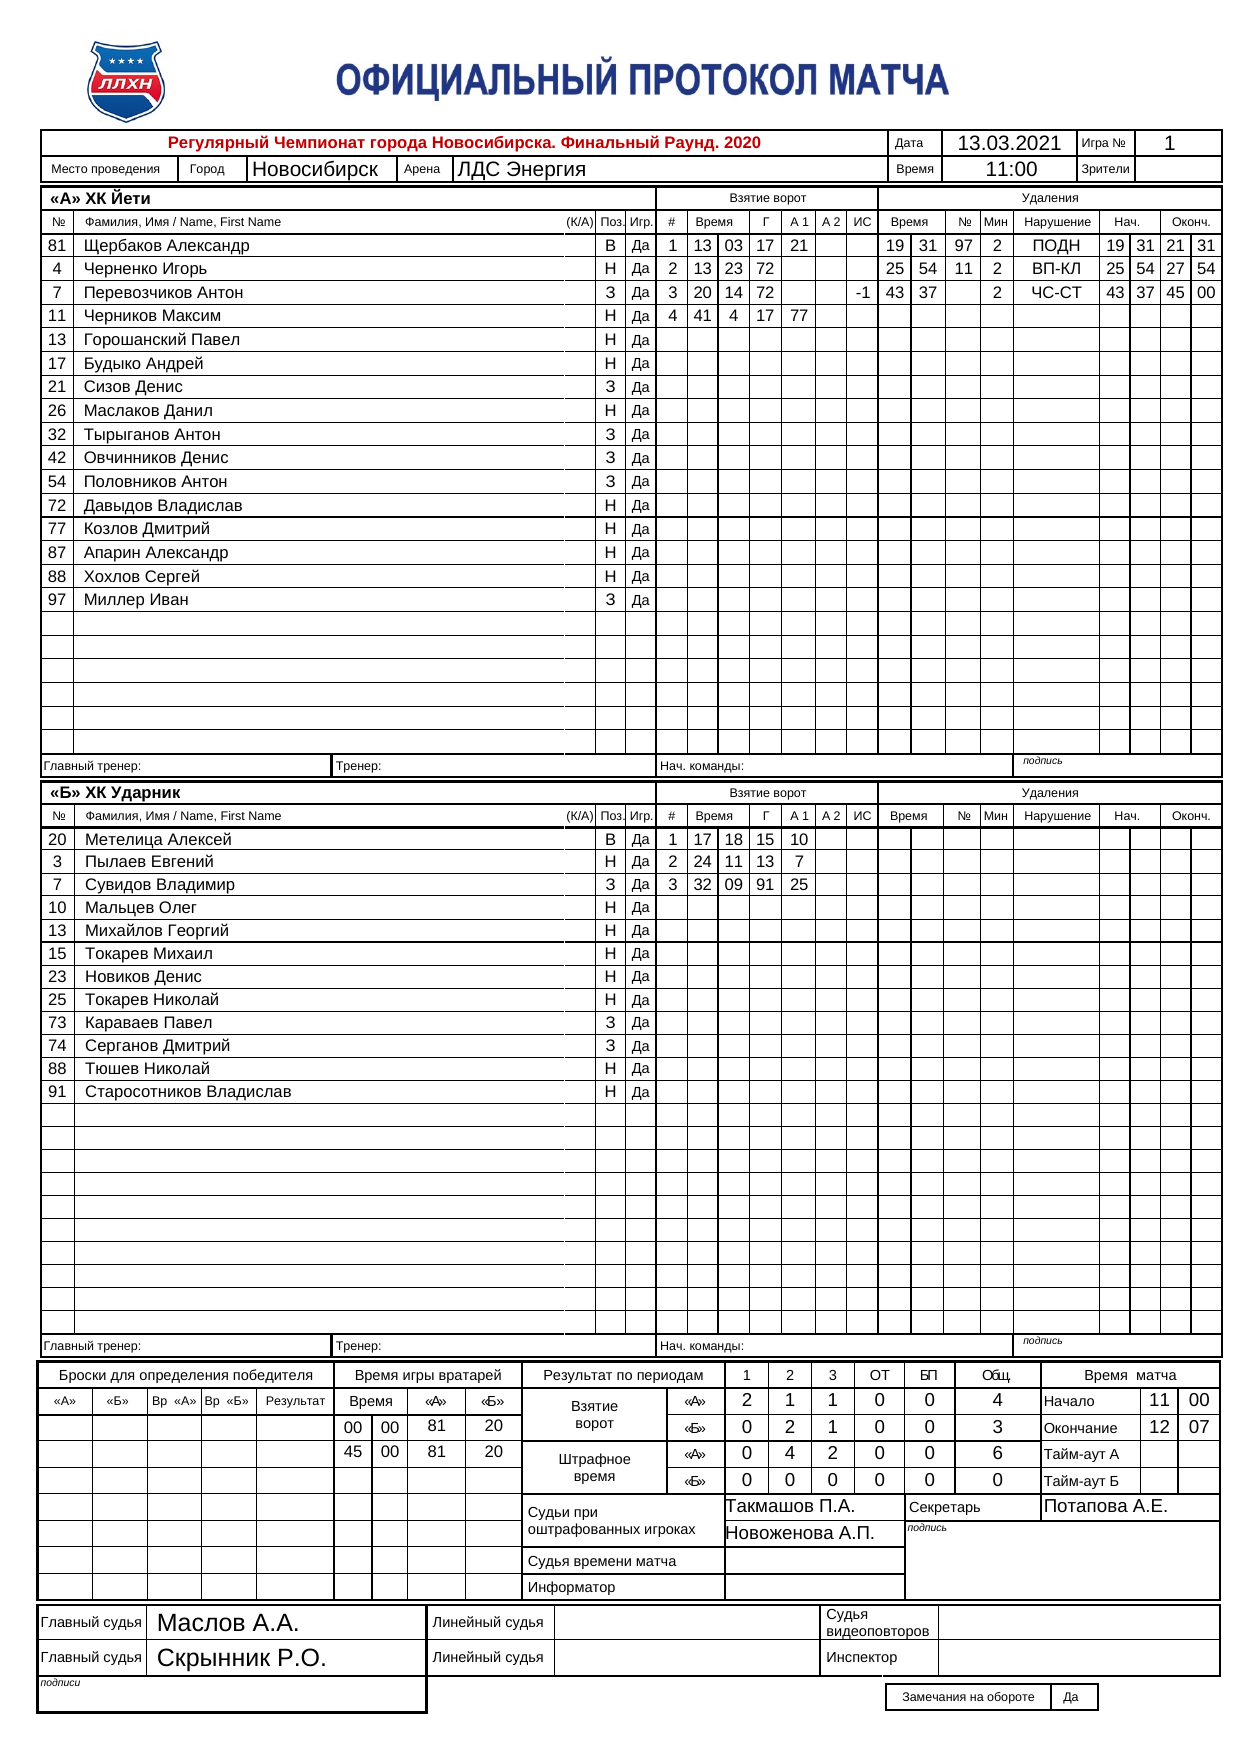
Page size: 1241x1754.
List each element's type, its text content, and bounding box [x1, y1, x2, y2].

table_cell [912, 1058, 943, 1079]
table_cell 72 [750, 257, 781, 280]
table_cell [912, 707, 945, 729]
table_cell [565, 1081, 595, 1103]
table_cell [148, 1547, 201, 1573]
table_cell [657, 707, 687, 729]
table_cell [847, 1311, 877, 1333]
table_cell 1 [657, 235, 687, 256]
table_cell [816, 1265, 846, 1287]
table_cell [565, 920, 595, 941]
table_cell Н [596, 989, 625, 1011]
table_cell [1100, 1173, 1129, 1195]
table_cell Нач. команды: [657, 755, 1012, 776]
table_cell [879, 376, 910, 398]
table_cell [782, 1081, 815, 1103]
table_cell 7 [42, 874, 74, 895]
table_cell [74, 636, 564, 658]
table_cell [596, 1242, 625, 1264]
table_cell Время [335, 1389, 407, 1413]
table_cell [565, 235, 595, 256]
table_cell [1161, 1265, 1190, 1287]
table_cell Миллер Иван [74, 588, 564, 611]
table_cell [257, 1494, 333, 1520]
table_cell Такмашов П.А. [726, 1495, 904, 1520]
table_cell 88 [42, 1058, 74, 1079]
table_cell [847, 399, 877, 422]
table_cell [719, 730, 749, 753]
table_cell [565, 1012, 595, 1033]
table_cell [912, 376, 945, 398]
table_cell 0 [855, 1468, 904, 1493]
table_cell [565, 281, 595, 303]
table_cell [719, 1104, 749, 1126]
table_cell [719, 1035, 749, 1057]
table_cell [1192, 470, 1221, 493]
table_cell № [42, 805, 74, 826]
table_cell 0 [855, 1415, 904, 1440]
table_cell [42, 1173, 74, 1195]
table_cell [879, 305, 910, 327]
table_cell [1014, 612, 1099, 634]
table_cell [626, 1288, 655, 1310]
table_cell [1161, 518, 1190, 540]
table_cell [782, 376, 815, 398]
table_cell 11 [946, 257, 980, 280]
table_header ОТ [855, 1363, 904, 1387]
table_cell З [596, 423, 625, 445]
table_cell [1141, 1468, 1177, 1493]
table_cell [1131, 446, 1160, 469]
table_cell [408, 1468, 465, 1493]
table_cell [981, 1150, 1013, 1172]
table_cell [847, 1104, 877, 1126]
table_cell Результат [257, 1389, 333, 1413]
table_cell 00 [1179, 1389, 1219, 1413]
table_cell [946, 636, 980, 658]
table_cell [688, 730, 717, 753]
table_cell 19 [879, 235, 910, 256]
table_cell [688, 1081, 717, 1103]
table_cell 2 [769, 1415, 811, 1440]
table_cell [847, 920, 877, 941]
table_cell [1161, 1173, 1190, 1195]
table_cell [1161, 612, 1190, 634]
table_cell [688, 966, 717, 987]
table_cell [1161, 399, 1190, 422]
table_cell [657, 376, 687, 398]
table_cell [1100, 518, 1129, 540]
table_cell 81 [408, 1416, 465, 1440]
table_cell [1131, 1012, 1160, 1033]
table_cell [657, 989, 687, 1011]
table_cell [1161, 1127, 1190, 1149]
table_cell [626, 683, 655, 706]
table_header Броски для определения победителя [39, 1363, 333, 1387]
table_cell [1100, 1104, 1129, 1126]
table_cell [565, 305, 595, 327]
table_cell [75, 1288, 564, 1310]
table_cell [782, 1104, 815, 1126]
table_cell Новоженова А.П. [726, 1521, 904, 1546]
table_cell 7 [42, 281, 73, 303]
table_cell [42, 636, 73, 658]
table_cell Оконч. [1161, 211, 1221, 233]
table_cell [657, 588, 687, 611]
table_cell 2 [981, 281, 1013, 303]
table_cell [1192, 352, 1221, 374]
table_cell Да [626, 352, 655, 374]
table_cell [42, 1150, 74, 1172]
table_cell «А» [39, 1389, 92, 1413]
table_cell [719, 352, 749, 374]
table_cell [912, 896, 943, 918]
table_cell [408, 1547, 465, 1573]
table_cell Щербаков Александр [74, 235, 564, 256]
table_cell Г [750, 211, 781, 233]
table_cell Тренер: [333, 1335, 655, 1356]
table_cell [1161, 966, 1190, 987]
table_cell З [596, 874, 625, 895]
table_cell [847, 518, 877, 540]
table_cell [946, 494, 980, 516]
table_cell З [596, 281, 625, 303]
table_cell [981, 470, 1013, 493]
table_cell Да [626, 541, 655, 564]
table_cell [782, 730, 815, 753]
table_cell [944, 1035, 980, 1057]
table_cell [719, 446, 749, 469]
table_cell [565, 423, 595, 445]
table_cell [657, 565, 687, 587]
table_cell 1 [812, 1389, 854, 1413]
table_cell [879, 707, 910, 729]
table_cell [946, 612, 980, 634]
table_cell [93, 1547, 147, 1573]
table_cell [879, 518, 910, 540]
table_cell [944, 874, 980, 895]
table_cell [657, 1196, 687, 1218]
table_cell [719, 423, 749, 445]
table_cell [1100, 850, 1129, 872]
table_cell 43 [879, 281, 910, 303]
table_cell [946, 707, 980, 729]
table_cell [373, 1574, 407, 1599]
table_cell [1161, 829, 1190, 849]
table_cell 25 [42, 989, 74, 1011]
table_cell [912, 659, 945, 682]
table_cell [981, 399, 1013, 422]
table_cell [596, 659, 625, 682]
table_cell Да [626, 470, 655, 493]
table_cell [1131, 1150, 1160, 1172]
table_cell [1131, 470, 1160, 493]
table_cell [847, 850, 877, 872]
table_cell [981, 1311, 1013, 1333]
table_cell [750, 1288, 781, 1310]
table_cell [816, 446, 846, 469]
table_cell [565, 1242, 595, 1264]
table_cell [1014, 1035, 1099, 1057]
table_cell [1192, 588, 1221, 611]
table_cell [981, 1127, 1013, 1149]
table_cell [981, 1081, 1013, 1103]
table_cell [257, 1416, 333, 1440]
table_cell [782, 518, 815, 540]
table_cell [1161, 470, 1190, 493]
table_cell [981, 612, 1013, 634]
table_cell [565, 257, 595, 280]
table_cell [1161, 1012, 1190, 1033]
table_cell «А» [668, 1389, 724, 1413]
table_cell Поз. [596, 211, 625, 233]
table_cell [981, 1219, 1013, 1241]
table_cell [1100, 730, 1129, 753]
table_cell [626, 1104, 655, 1126]
table_cell [596, 636, 625, 658]
table_cell [750, 1265, 781, 1287]
table_cell [596, 1219, 625, 1241]
table_cell [1161, 1219, 1190, 1241]
table_cell [912, 1081, 943, 1103]
table_cell [657, 494, 687, 516]
table_cell [42, 1219, 74, 1241]
table_cell 1 [812, 1415, 854, 1440]
table_cell [657, 399, 687, 422]
table_cell [1100, 1058, 1129, 1079]
table_cell ИС [847, 805, 877, 826]
table_cell Да [626, 257, 655, 280]
table_cell 3 [42, 850, 74, 872]
table_cell [688, 920, 717, 941]
table_cell [719, 1058, 749, 1079]
table_cell [879, 730, 910, 753]
table_cell [1131, 1081, 1160, 1103]
table_cell [912, 612, 945, 634]
table_cell [1014, 1265, 1099, 1287]
table_cell Штрафное время [523, 1442, 666, 1493]
table_cell [93, 1416, 147, 1440]
table_cell [1161, 328, 1190, 351]
table_cell [782, 683, 815, 706]
table_cell Взятие ворот [523, 1389, 666, 1440]
table_cell [408, 1494, 465, 1520]
table_cell Да [626, 518, 655, 540]
table_cell [719, 399, 749, 422]
table_cell Серганов Дмитрий [75, 1035, 564, 1057]
table_cell Овчинников Денис [74, 446, 564, 469]
table_cell 00 [373, 1441, 407, 1467]
table_cell Маслаков Данил [74, 399, 564, 422]
table_cell 17 [750, 305, 781, 327]
table_cell А 2 [816, 211, 846, 233]
table_cell [1014, 850, 1099, 872]
table_cell [981, 659, 1013, 682]
table_cell [944, 1081, 980, 1103]
table_cell [782, 565, 815, 587]
table_cell [939, 1640, 1219, 1675]
table_cell [1161, 730, 1190, 753]
table_cell [719, 636, 749, 658]
table_cell 17 [688, 829, 717, 849]
table_cell [879, 565, 910, 587]
table_cell [719, 659, 749, 682]
table_cell [93, 1574, 147, 1599]
table_cell [946, 659, 980, 682]
table_cell [565, 683, 595, 706]
table_cell [1014, 1150, 1099, 1172]
table_header Удаления [879, 188, 1221, 209]
table_cell [657, 518, 687, 540]
table_cell [782, 943, 815, 964]
table_cell ВП-КЛ [1014, 257, 1099, 280]
table_cell Да [626, 989, 655, 1011]
table_cell [1100, 874, 1129, 895]
table_cell [565, 588, 595, 611]
table_cell З [596, 588, 625, 611]
table_cell Место проведения [42, 157, 177, 181]
table_cell [946, 518, 980, 540]
table_cell [688, 446, 717, 469]
table_cell 0 [905, 1468, 954, 1493]
table_cell [1131, 494, 1160, 516]
table_cell [1014, 683, 1099, 706]
table_cell [1192, 328, 1221, 351]
table_cell [1131, 1265, 1160, 1287]
table_cell ПОДН [1014, 235, 1099, 256]
table_cell [657, 659, 687, 682]
table_cell [879, 328, 910, 351]
table_cell [1100, 659, 1129, 682]
table_cell [1161, 305, 1190, 327]
table_cell [750, 1058, 781, 1079]
table_cell Токарев Николай [75, 989, 564, 1011]
table_cell [719, 565, 749, 587]
table_cell 54 [42, 470, 73, 493]
table_cell 03 [719, 235, 749, 256]
table_cell № [944, 805, 980, 826]
table_cell [981, 1012, 1013, 1033]
table_cell Вр «Б» [202, 1389, 256, 1413]
table_cell [750, 1242, 781, 1264]
table_cell [879, 612, 910, 634]
table_cell [1161, 659, 1190, 682]
table_cell [816, 1012, 846, 1033]
table_cell [1192, 989, 1221, 1011]
table_cell Апарин Александр [74, 541, 564, 564]
table_cell [912, 966, 943, 987]
table_cell [946, 399, 980, 422]
table_cell [816, 588, 846, 611]
table_cell [912, 730, 945, 753]
table_cell Время [688, 805, 749, 826]
table_cell 14 [719, 281, 749, 303]
table_cell [335, 1521, 371, 1546]
table_cell [816, 1035, 846, 1057]
table_cell [946, 423, 980, 445]
table_cell [912, 470, 945, 493]
table_cell [1014, 966, 1099, 987]
table_cell [565, 636, 595, 658]
table_cell Фамилия, Имя / Name, First Name [75, 805, 565, 826]
table_cell [596, 1196, 625, 1218]
table_cell [816, 1081, 846, 1103]
table_cell Да [626, 943, 655, 964]
table_cell [39, 1416, 92, 1440]
table_cell 11 [1141, 1389, 1177, 1413]
table_cell [719, 1265, 749, 1287]
table_cell [657, 1173, 687, 1195]
table_cell [750, 612, 781, 634]
table_cell [1192, 1104, 1221, 1126]
table_cell [335, 1574, 371, 1599]
table_cell [719, 1311, 749, 1333]
table_cell [750, 1173, 781, 1195]
table_cell [981, 874, 1013, 895]
table_cell [1014, 920, 1099, 941]
table_cell [912, 1219, 943, 1241]
table_cell Давыдов Владислав [74, 494, 564, 516]
table_header 2 [769, 1363, 811, 1387]
table_cell [912, 636, 945, 658]
table_cell А 1 [782, 211, 815, 233]
table_cell З [596, 470, 625, 493]
table_cell Главный тренер: [42, 755, 330, 776]
table_cell 2 [657, 257, 687, 280]
table_cell [657, 896, 687, 918]
table_cell [912, 683, 945, 706]
table_cell [847, 494, 877, 516]
table_cell [555, 1640, 819, 1675]
table_cell [1131, 896, 1160, 918]
table_cell [912, 1012, 943, 1033]
table_cell 87 [42, 541, 73, 564]
table_cell 10 [782, 829, 815, 849]
table_cell «А» [408, 1389, 465, 1413]
table_cell Н [596, 966, 625, 987]
table_cell В [596, 235, 625, 256]
table_cell [1131, 874, 1160, 895]
table_cell Н [596, 565, 625, 587]
table_cell [565, 707, 595, 729]
table_cell [719, 920, 749, 941]
table_cell [816, 352, 846, 374]
table_cell [1014, 1173, 1099, 1195]
table_cell [912, 850, 943, 872]
table_cell [1014, 376, 1099, 398]
table_cell [657, 1311, 687, 1333]
table_cell 2 [657, 850, 687, 872]
table_cell [1192, 1035, 1221, 1057]
table_cell [626, 1219, 655, 1241]
table_cell 0 [855, 1389, 904, 1413]
table_cell Потапова А.Е. [1042, 1495, 1219, 1520]
table_cell [946, 541, 980, 564]
table_cell [1131, 1288, 1160, 1310]
table_cell «Б » [466, 1389, 521, 1413]
table_cell [912, 399, 945, 422]
table_cell [1161, 989, 1190, 1011]
table_cell Да [626, 1012, 655, 1033]
table_cell [1161, 1311, 1190, 1333]
table_cell [879, 896, 910, 918]
table_cell [1192, 966, 1221, 987]
table_cell [408, 1521, 465, 1546]
table_cell Тюшев Николай [75, 1058, 564, 1079]
table_cell [688, 352, 717, 374]
table_cell [657, 966, 687, 987]
table_cell 00 [373, 1416, 407, 1440]
table_cell [816, 989, 846, 1011]
table_cell З [596, 1012, 625, 1033]
table_cell [944, 1173, 980, 1195]
table_cell [1100, 966, 1129, 987]
table_cell 4 [956, 1389, 1040, 1413]
table_cell [944, 1127, 980, 1149]
table_cell [981, 730, 1013, 753]
table_cell Н [596, 850, 625, 872]
table_cell Да [626, 874, 655, 895]
table_cell Вр «А» [148, 1389, 201, 1413]
table_cell [565, 1104, 595, 1126]
table_cell [657, 352, 687, 374]
table_cell [688, 896, 717, 918]
table_cell [944, 943, 980, 964]
table_cell [657, 1035, 687, 1057]
table_cell [1100, 399, 1129, 422]
table_cell [879, 1196, 910, 1218]
table_cell [750, 943, 781, 964]
table_cell [879, 1288, 910, 1310]
table_cell [1192, 1219, 1221, 1241]
table_cell [688, 328, 717, 351]
table_cell [782, 1265, 815, 1287]
table_cell [74, 730, 564, 753]
table_cell [879, 989, 910, 1011]
table_cell [75, 1196, 564, 1218]
table_cell [1161, 352, 1190, 374]
table_cell [565, 943, 595, 964]
table_cell [750, 1150, 781, 1172]
table_cell [428, 1677, 882, 1711]
table_cell [1161, 1081, 1190, 1103]
table_cell [782, 1058, 815, 1079]
table_cell 23 [719, 257, 749, 280]
table_cell [688, 943, 717, 964]
table_cell [1014, 588, 1099, 611]
table_cell [1014, 707, 1099, 729]
table_header Удаления [879, 783, 1221, 803]
table_cell 1 [657, 829, 687, 849]
table_cell [202, 1441, 256, 1467]
table_cell [750, 966, 781, 987]
table_cell [750, 541, 781, 564]
table_cell [1100, 446, 1129, 469]
table_cell [1131, 1196, 1160, 1218]
table_cell [688, 1242, 717, 1264]
table_cell [912, 1288, 943, 1310]
table_cell [816, 920, 846, 941]
table_cell [257, 1574, 333, 1599]
table_cell [847, 470, 877, 493]
table_cell [981, 1035, 1013, 1057]
table_cell [944, 920, 980, 941]
table_cell [719, 1196, 749, 1218]
table_cell [1014, 659, 1099, 682]
table_cell [1014, 874, 1099, 895]
table_cell [981, 588, 1013, 611]
table_cell [981, 1242, 1013, 1264]
table_cell Главный судья [39, 1640, 146, 1675]
table_cell [1131, 1104, 1160, 1126]
table_cell [688, 707, 717, 729]
table_cell [944, 1150, 980, 1172]
table_cell [466, 1547, 521, 1573]
table_cell 0 [905, 1415, 954, 1440]
table_cell [719, 470, 749, 493]
table_cell [816, 328, 846, 351]
table_cell [93, 1441, 147, 1467]
table_cell 54 [912, 257, 945, 280]
table_cell 13 [688, 235, 717, 256]
table_cell [1100, 943, 1129, 964]
table_cell 88 [42, 565, 73, 587]
table_cell подписи [39, 1677, 425, 1711]
table_cell Мин [981, 211, 1013, 233]
table_cell Нач. [1100, 805, 1160, 826]
table_cell [657, 1265, 687, 1287]
table_cell [847, 659, 877, 682]
table_cell З [596, 376, 625, 398]
table_cell [74, 612, 564, 634]
table_cell [750, 446, 781, 469]
table_cell Новиков Денис [75, 966, 564, 987]
table_cell [1161, 1150, 1190, 1172]
table_cell Тырыганов Антон [74, 423, 564, 445]
table_cell -1 [847, 281, 877, 303]
table_cell З [596, 1035, 625, 1057]
table_cell [39, 1468, 92, 1493]
table_cell Н [596, 352, 625, 374]
table_cell [912, 1196, 943, 1218]
table_cell [688, 1311, 717, 1333]
table_cell [626, 1265, 655, 1287]
table_cell [39, 1574, 92, 1599]
table_cell [944, 850, 980, 872]
table_cell Новосибирск [248, 157, 396, 181]
table_cell Н [596, 1081, 625, 1103]
table_cell [782, 636, 815, 658]
table_cell [202, 1521, 256, 1546]
table_cell [148, 1494, 201, 1520]
table_cell «А» [668, 1442, 724, 1467]
table_cell [688, 470, 717, 493]
table_cell [879, 1173, 910, 1195]
table_cell [596, 1288, 625, 1310]
table_cell [565, 612, 595, 634]
table_cell [688, 1288, 717, 1310]
table_cell [879, 874, 910, 895]
table_cell 20 [42, 829, 74, 849]
table_cell [148, 1416, 201, 1440]
table_cell [202, 1547, 256, 1573]
table_cell [816, 1058, 846, 1079]
table_cell [565, 470, 595, 493]
table_cell [1192, 707, 1221, 729]
table_cell [42, 659, 73, 682]
table_header Взятие ворот [657, 783, 877, 803]
table_cell [1100, 1012, 1129, 1033]
table_cell 3 [657, 874, 687, 895]
table_cell Судья времени матча [523, 1548, 724, 1573]
table_cell [565, 1058, 595, 1079]
table_cell [1192, 730, 1221, 753]
table_cell [816, 850, 846, 872]
table_cell [912, 541, 945, 564]
table_cell [912, 494, 945, 516]
table_cell [1099, 1682, 1220, 1711]
table_cell [782, 989, 815, 1011]
table_cell [1100, 352, 1129, 374]
table_cell 31 [912, 235, 945, 256]
table_cell [912, 352, 945, 374]
table_cell [816, 874, 846, 895]
table_cell [688, 636, 717, 658]
table_cell 2 [981, 257, 1013, 280]
table_cell [847, 1173, 877, 1195]
table_cell [688, 1150, 717, 1172]
table_cell Оконч. [1161, 805, 1221, 826]
table_cell 54 [1131, 257, 1160, 280]
table_cell [1136, 157, 1221, 181]
table_cell 41 [688, 305, 717, 327]
table_cell 32 [688, 874, 717, 895]
table_cell [1179, 1441, 1219, 1467]
table_cell Да [626, 966, 655, 987]
table_cell 72 [750, 281, 781, 303]
table_cell (К/А) [565, 805, 595, 826]
table_cell [946, 565, 980, 587]
table_cell [565, 1288, 595, 1310]
table_cell [1131, 1242, 1160, 1264]
table_cell [565, 1035, 595, 1057]
table_cell [1131, 1035, 1160, 1057]
table_cell (К/А) [565, 211, 595, 233]
table_cell [148, 1468, 201, 1493]
table_cell [981, 352, 1013, 374]
table_cell [782, 1196, 815, 1218]
table_cell [847, 707, 877, 729]
table_cell ЛДС Энергия [454, 157, 887, 181]
table_cell [719, 1081, 749, 1103]
table_cell 0 [956, 1468, 1040, 1493]
table_cell [981, 1265, 1013, 1287]
table_cell [657, 446, 687, 469]
table_cell 0 [769, 1468, 811, 1493]
table_cell Черников Максим [74, 305, 564, 327]
table_cell [1192, 1242, 1221, 1264]
table_cell [816, 541, 846, 564]
table_cell [879, 588, 910, 611]
table_cell [1014, 1012, 1099, 1033]
table_cell [1192, 1288, 1221, 1310]
table_cell [688, 518, 717, 540]
table_cell Н [596, 399, 625, 422]
table_cell [782, 1150, 815, 1172]
table_cell [719, 1150, 749, 1172]
table_cell [847, 376, 877, 398]
table_cell 26 [42, 399, 73, 422]
table_cell [782, 1173, 815, 1195]
table_cell [626, 612, 655, 634]
table_cell [74, 683, 564, 706]
table_cell [912, 565, 945, 587]
table_cell Н [596, 328, 625, 351]
table_cell [847, 1150, 877, 1172]
table_cell Н [596, 1058, 625, 1079]
table_cell [1179, 1468, 1219, 1493]
table_cell [688, 612, 717, 634]
table_cell [719, 943, 749, 964]
table_cell [981, 1196, 1013, 1218]
table_cell [750, 1012, 781, 1033]
table_cell [944, 829, 980, 849]
table_cell [782, 896, 815, 918]
table_cell [688, 588, 717, 611]
table_cell [657, 328, 687, 351]
table_cell [750, 352, 781, 374]
table_cell [688, 1265, 717, 1287]
table_cell [1014, 352, 1099, 374]
table_cell [944, 1288, 980, 1310]
table_cell Поз. [596, 805, 625, 826]
table_header Да [1052, 1685, 1097, 1709]
table_cell [1161, 1196, 1190, 1218]
table_cell [39, 1521, 92, 1546]
table_cell [39, 1547, 92, 1573]
table_cell [912, 423, 945, 445]
table_cell [750, 494, 781, 516]
table_cell [912, 328, 945, 351]
table_cell Арена [398, 157, 452, 181]
table_cell [565, 446, 595, 469]
table_cell [944, 1242, 980, 1264]
table_cell [1100, 896, 1129, 918]
table_cell [1161, 423, 1190, 445]
table_cell [883, 1677, 1220, 1681]
table_cell [565, 874, 595, 895]
table_cell 21 [782, 235, 815, 256]
table_cell [879, 1081, 910, 1103]
table_cell Да [626, 494, 655, 516]
table_cell [847, 683, 877, 706]
table_header 1 [1136, 131, 1221, 155]
table_cell [1161, 494, 1190, 516]
table_cell [1192, 683, 1221, 706]
table_cell [1131, 683, 1160, 706]
table_cell [879, 1104, 910, 1126]
table_cell 17 [750, 235, 781, 256]
table_cell [912, 1242, 943, 1264]
table_cell [981, 518, 1013, 540]
table_cell Н [596, 257, 625, 280]
table_cell [1014, 470, 1099, 493]
table_cell [39, 1441, 92, 1467]
table_cell [373, 1494, 407, 1520]
table_cell [816, 1173, 846, 1195]
table_cell 19 [1100, 235, 1129, 256]
table_cell [939, 1606, 1219, 1639]
table_cell Будыко Андрей [74, 352, 564, 374]
table_cell [42, 1104, 74, 1126]
table_cell [912, 874, 943, 895]
table_cell [657, 636, 687, 658]
table_cell [688, 565, 717, 587]
table_cell Михайлов Георгий [75, 920, 564, 941]
table_cell [879, 683, 910, 706]
table_cell 11 [719, 850, 749, 872]
table_cell [1131, 1311, 1160, 1333]
table_cell 07 [1179, 1415, 1219, 1440]
table_cell [657, 1288, 687, 1310]
table_cell [1014, 636, 1099, 658]
table_cell [816, 518, 846, 540]
table_cell [1192, 494, 1221, 516]
table_cell [981, 305, 1013, 327]
table_header 13.03.2021 [943, 131, 1076, 155]
table_cell 15 [750, 829, 781, 849]
table_cell [1131, 565, 1160, 587]
table_cell [657, 730, 687, 753]
table_cell [981, 565, 1013, 587]
table_cell [847, 1035, 877, 1057]
table_cell [750, 730, 781, 753]
table_cell [879, 829, 910, 849]
table_cell [782, 541, 815, 564]
table_cell [565, 1150, 595, 1172]
table_cell [1131, 541, 1160, 564]
table_cell [688, 1219, 717, 1241]
table_cell [688, 1127, 717, 1149]
table_cell [879, 446, 910, 469]
table_header Время матча [1042, 1363, 1219, 1387]
table_cell [75, 1173, 564, 1195]
table_cell [1014, 1219, 1099, 1241]
table_cell [1131, 636, 1160, 658]
table_header Результат по периодам [523, 1363, 724, 1387]
table_cell [1014, 399, 1099, 422]
table_cell [626, 636, 655, 658]
table_cell [782, 1288, 815, 1310]
table_cell 81 [408, 1441, 465, 1467]
table_cell Н [596, 943, 625, 964]
table_cell Информатор [523, 1575, 724, 1599]
table_cell 54 [1192, 257, 1221, 280]
table_cell [1100, 989, 1129, 1011]
table_cell [1131, 829, 1160, 849]
table_cell [719, 588, 749, 611]
table_cell 43 [1100, 281, 1129, 303]
table_cell 45 [335, 1441, 371, 1467]
table_cell Время [688, 211, 749, 233]
table_cell [1014, 943, 1099, 964]
table_cell 37 [1131, 281, 1160, 303]
table_cell [912, 829, 943, 849]
table_cell [750, 707, 781, 729]
table_cell Скрынник Р.О. [147, 1640, 425, 1675]
table_cell [912, 1127, 943, 1149]
table_cell [847, 541, 877, 564]
table_cell [750, 376, 781, 398]
table_cell [42, 1288, 74, 1310]
table_cell [944, 989, 980, 1011]
table_cell 3 [956, 1415, 1040, 1440]
table_cell [816, 1288, 846, 1310]
table_cell Да [626, 829, 655, 849]
table_cell [257, 1468, 333, 1493]
table_cell [912, 1035, 943, 1057]
table_cell 77 [42, 518, 73, 540]
table_cell [981, 989, 1013, 1011]
table_cell 0 [905, 1442, 954, 1467]
table_cell [1100, 1127, 1129, 1149]
table_cell [75, 1265, 564, 1287]
table_cell [565, 376, 595, 398]
table_cell [39, 1494, 92, 1520]
table_cell [1161, 1288, 1190, 1310]
table_cell [847, 1265, 877, 1287]
table_cell [912, 588, 945, 611]
table_cell [565, 1311, 595, 1333]
table_cell [946, 730, 980, 753]
table_cell [1100, 565, 1129, 587]
table_cell [148, 1574, 201, 1599]
table_cell [74, 659, 564, 682]
table_cell [816, 707, 846, 729]
table_cell [1100, 636, 1129, 658]
table_cell 31 [1192, 235, 1221, 256]
table_cell [879, 1012, 910, 1033]
table_cell [912, 1173, 943, 1195]
table_cell Окончание [1042, 1415, 1140, 1440]
table_cell [912, 1311, 943, 1333]
table_cell [626, 707, 655, 729]
table_cell Н [596, 494, 625, 516]
table_cell А 2 [816, 805, 846, 826]
table_cell «Б» [668, 1415, 724, 1440]
table_cell Н [596, 920, 625, 941]
table_cell [42, 683, 73, 706]
table_cell [879, 966, 910, 987]
table_cell [879, 470, 910, 493]
table_cell [719, 1173, 749, 1195]
table_cell [565, 850, 595, 872]
table_cell [750, 636, 781, 658]
table_cell [719, 1219, 749, 1241]
table_cell [981, 541, 1013, 564]
table_cell [1014, 896, 1099, 918]
table_cell [373, 1521, 407, 1546]
table_cell [981, 896, 1013, 918]
table_cell [847, 943, 877, 964]
table_cell Город [179, 157, 246, 181]
table_cell Черненко Игорь [74, 257, 564, 280]
table_cell [75, 1104, 564, 1126]
table_cell [981, 707, 1013, 729]
table_cell [565, 1265, 595, 1287]
table_cell 13 [750, 850, 781, 872]
table_cell [726, 1575, 904, 1599]
table_cell 20 [688, 281, 717, 303]
table_cell [565, 989, 595, 1011]
table_cell [981, 920, 1013, 941]
table_cell 32 [42, 423, 73, 445]
table_cell [847, 257, 877, 280]
table_cell 18 [719, 829, 749, 849]
table_cell [1192, 612, 1221, 634]
table_cell 31 [1131, 235, 1160, 256]
table_cell [750, 920, 781, 941]
table_cell 73 [42, 1012, 74, 1033]
table_cell [719, 1242, 749, 1264]
table_cell [657, 1242, 687, 1264]
table_cell [1192, 850, 1221, 872]
table_cell [782, 328, 815, 351]
table_cell 37 [912, 281, 945, 303]
table_cell Главный тренер: [42, 1335, 330, 1356]
table_cell [1100, 305, 1129, 327]
table_cell [466, 1521, 521, 1546]
table_cell [657, 1127, 687, 1149]
table_cell [782, 1127, 815, 1149]
table_cell [816, 281, 846, 303]
table_cell [719, 612, 749, 634]
table_cell Н [596, 305, 625, 327]
table_cell [688, 1196, 717, 1218]
table_cell [946, 470, 980, 493]
table_cell [879, 399, 910, 422]
table_cell 27 [1161, 257, 1190, 280]
table_cell [1100, 328, 1129, 351]
table_cell [847, 588, 877, 611]
table_cell Начало [1042, 1389, 1140, 1413]
table_cell [1192, 376, 1221, 398]
table_cell Да [626, 588, 655, 611]
table_cell [1131, 920, 1160, 941]
table_cell [1100, 423, 1129, 445]
table_cell Н [596, 896, 625, 918]
table_cell [719, 1288, 749, 1310]
table_cell Да [626, 1035, 655, 1057]
table_cell 2 [812, 1442, 854, 1467]
table_cell Горошанский Павел [74, 328, 564, 351]
table_cell [782, 707, 815, 729]
table_cell Караваев Павел [75, 1012, 564, 1033]
table_cell 74 [42, 1035, 74, 1057]
table_cell [75, 1127, 564, 1149]
table_cell Да [626, 423, 655, 445]
table_cell [944, 1196, 980, 1218]
table_cell [688, 1058, 717, 1079]
table_cell [750, 1081, 781, 1103]
table_cell [1161, 1058, 1190, 1079]
table_cell Половников Антон [74, 470, 564, 493]
table_cell 97 [42, 588, 73, 611]
table_cell [408, 1574, 465, 1599]
table_cell [782, 1012, 815, 1033]
table_cell [847, 1012, 877, 1033]
table_cell [750, 328, 781, 351]
table_cell 13 [688, 257, 717, 280]
table_cell [657, 612, 687, 634]
table_cell 20 [466, 1416, 521, 1440]
table_cell Хохлов Сергей [74, 565, 564, 587]
table_cell [1014, 541, 1099, 564]
table_cell [688, 541, 717, 564]
table_cell Тайм-аут А [1042, 1441, 1140, 1467]
table_cell [847, 446, 877, 469]
table_cell [626, 730, 655, 753]
table_cell Перевозчиков Антон [74, 281, 564, 303]
table_cell [1014, 1196, 1099, 1218]
table_cell [750, 989, 781, 1011]
table_cell [816, 730, 846, 753]
table_cell [847, 730, 877, 753]
table_cell Да [626, 920, 655, 941]
picture [5, 28, 1179, 129]
table_cell [847, 874, 877, 895]
table_cell Н [596, 518, 625, 540]
table_cell [688, 659, 717, 682]
table_cell [335, 1468, 371, 1493]
table_cell [596, 612, 625, 634]
table_cell [912, 518, 945, 540]
table_cell [657, 1150, 687, 1172]
table_cell [1100, 588, 1129, 611]
table_cell [782, 1035, 815, 1057]
table_cell [42, 1265, 74, 1287]
table_cell [42, 707, 73, 729]
table_cell ЧС-СТ [1014, 281, 1099, 303]
table_cell [981, 850, 1013, 872]
table_cell [847, 1196, 877, 1218]
table_cell «Б» [93, 1389, 147, 1413]
table_cell [1131, 588, 1160, 611]
table_cell [257, 1441, 333, 1467]
table_cell [596, 707, 625, 729]
table_cell [981, 636, 1013, 658]
table_cell [1192, 1265, 1221, 1287]
table_cell [782, 399, 815, 422]
table_cell [944, 1012, 980, 1033]
table_cell 20 [466, 1441, 521, 1467]
table_cell Метелица Алексей [75, 829, 564, 849]
table_cell [1131, 305, 1160, 327]
table_cell [596, 1104, 625, 1126]
table_cell Фамилия, Имя / Name, First Name [74, 211, 565, 233]
table_cell 4 [719, 305, 749, 327]
table_cell [1192, 541, 1221, 564]
table_cell [565, 1173, 595, 1195]
table_cell [42, 1196, 74, 1218]
table_cell 25 [782, 874, 815, 895]
table_cell 1 [769, 1389, 811, 1413]
table_cell [847, 1127, 877, 1149]
table_cell [1192, 1173, 1221, 1195]
table_cell [626, 1311, 655, 1333]
table_cell [202, 1468, 256, 1493]
table_cell 21 [1161, 235, 1190, 256]
table_cell [1014, 730, 1099, 753]
table_cell [74, 707, 564, 729]
table_cell [847, 1242, 877, 1264]
table_header Замечания на обороте [887, 1685, 1050, 1709]
table_cell [555, 1606, 819, 1639]
table_cell [1014, 328, 1099, 351]
table_cell [42, 1242, 74, 1264]
table_cell [75, 1219, 564, 1241]
table_cell [1014, 446, 1099, 469]
table_cell [816, 943, 846, 964]
table_cell [688, 494, 717, 516]
table_header Взятие ворот [657, 188, 877, 209]
table_cell [688, 423, 717, 445]
table_cell Пылаев Евгений [75, 850, 564, 872]
table_cell [879, 541, 910, 564]
table_cell [335, 1547, 371, 1573]
table_cell [1014, 565, 1099, 587]
table_cell [1131, 376, 1160, 398]
table_cell [847, 1219, 877, 1241]
table_cell [657, 943, 687, 964]
table_cell [688, 1173, 717, 1195]
table_cell [1161, 850, 1190, 872]
table_cell [750, 1219, 781, 1241]
table_cell [1161, 707, 1190, 729]
table_cell [719, 683, 749, 706]
table_cell [782, 1311, 815, 1333]
table_cell [782, 1242, 815, 1264]
table_cell [335, 1494, 371, 1520]
table_cell [1100, 494, 1129, 516]
table_header Дата [889, 131, 941, 155]
table_cell [657, 1219, 687, 1241]
table_cell [750, 588, 781, 611]
table_cell [879, 1242, 910, 1264]
table_cell «Б» [668, 1468, 724, 1493]
table_cell [1014, 305, 1099, 327]
table_cell [879, 494, 910, 516]
table_cell Да [626, 1058, 655, 1079]
table_cell [981, 1058, 1013, 1079]
table_cell [1161, 896, 1190, 918]
table_cell Да [626, 1081, 655, 1103]
table_cell Маслов А.А. [147, 1606, 425, 1639]
table_cell [688, 399, 717, 422]
table_cell [750, 659, 781, 682]
table_cell [1161, 588, 1190, 611]
table_cell [1014, 1127, 1099, 1149]
table_cell [912, 989, 943, 1011]
table_cell [565, 328, 595, 351]
table_cell [1161, 1104, 1190, 1126]
table_cell [1192, 1012, 1221, 1033]
table_cell [657, 1012, 687, 1033]
table_cell [565, 659, 595, 682]
table_header Общ. [956, 1363, 1040, 1387]
table_cell [466, 1494, 521, 1520]
table_cell [944, 1311, 980, 1333]
table_cell [1100, 1196, 1129, 1218]
table_cell Н [596, 541, 625, 564]
table_cell 6 [956, 1442, 1040, 1467]
table_cell Линейный судья [428, 1640, 554, 1675]
table_cell [1014, 518, 1099, 540]
table_cell [1131, 659, 1160, 682]
table_cell [202, 1494, 256, 1520]
table_header БП [905, 1363, 954, 1387]
table_cell [912, 446, 945, 469]
table_cell [257, 1547, 333, 1573]
table_cell 25 [879, 257, 910, 280]
table_cell [1131, 989, 1160, 1011]
table_cell Сувидов Владимир [75, 874, 564, 895]
table_cell [688, 376, 717, 398]
table_cell [657, 1058, 687, 1079]
table_cell [816, 1150, 846, 1172]
table_cell [816, 423, 846, 445]
table_cell [1161, 541, 1190, 564]
table_cell [565, 565, 595, 587]
table_cell [565, 1219, 595, 1241]
table_header «А» ХК Йети [42, 188, 655, 209]
table_cell [944, 1058, 980, 1079]
table_cell [879, 1127, 910, 1149]
table_cell 2 [981, 235, 1013, 256]
table_cell [1014, 1104, 1099, 1126]
table_cell [816, 235, 846, 256]
table_cell 11:00 [943, 157, 1076, 181]
table_cell Да [626, 565, 655, 587]
table_cell [847, 565, 877, 587]
table_cell 4 [42, 257, 73, 280]
table_cell [981, 1288, 1013, 1310]
table_cell [626, 659, 655, 682]
table_cell [373, 1468, 407, 1493]
table_cell [782, 966, 815, 987]
table_cell 21 [42, 376, 73, 398]
table_cell [42, 612, 73, 634]
table_cell [816, 966, 846, 987]
table_cell 15 [42, 943, 74, 964]
table_cell 3 [657, 281, 687, 303]
table_cell [946, 683, 980, 706]
table_cell Судьи при оштрафованных игроках [523, 1495, 724, 1546]
table_cell [1161, 636, 1190, 658]
table_cell [1014, 494, 1099, 516]
table_cell подпись [1014, 755, 1221, 776]
table_cell 0 [726, 1468, 768, 1493]
table_cell 91 [42, 1081, 74, 1103]
table_cell [944, 1219, 980, 1241]
table_cell [1014, 829, 1099, 849]
table_cell [847, 1058, 877, 1079]
table_cell [879, 1219, 910, 1241]
table_cell [981, 494, 1013, 516]
table_cell [596, 730, 625, 753]
table_cell Старосотников Владислав [75, 1081, 564, 1103]
table_cell [750, 1104, 781, 1126]
table_cell [981, 376, 1013, 398]
table_cell [1100, 707, 1129, 729]
table_cell [782, 470, 815, 493]
table_cell [1014, 1288, 1099, 1310]
table_cell [1131, 966, 1160, 987]
table_cell Время [889, 157, 941, 181]
table_cell Линейный судья [428, 1606, 554, 1639]
table_cell [1014, 1311, 1099, 1333]
table_cell [719, 518, 749, 540]
table_cell [1161, 943, 1190, 964]
table_cell [1192, 423, 1221, 445]
table_cell [750, 1035, 781, 1057]
table_cell [596, 1150, 625, 1172]
table_cell [1100, 1081, 1129, 1103]
table_cell [657, 920, 687, 941]
table_cell [782, 612, 815, 634]
table_cell [1100, 541, 1129, 564]
table_cell [257, 1521, 333, 1546]
table_cell [944, 1265, 980, 1287]
table_cell [879, 659, 910, 682]
table_cell [816, 636, 846, 658]
table_cell [1161, 376, 1190, 398]
table_cell [688, 683, 717, 706]
table_cell [1192, 1311, 1221, 1333]
table_cell 4 [769, 1442, 811, 1467]
table_header 3 [812, 1363, 854, 1387]
table_cell ИС [847, 211, 877, 233]
table_cell [981, 683, 1013, 706]
table_cell Главный судья [39, 1606, 146, 1639]
table_cell [42, 1127, 74, 1149]
table_cell [946, 352, 980, 374]
table_cell [946, 446, 980, 469]
table_cell [782, 1219, 815, 1241]
table_cell [1100, 1288, 1129, 1310]
table_cell [816, 683, 846, 706]
table_cell [565, 541, 595, 564]
table_cell Мальцев Олег [75, 896, 564, 918]
table_cell [1014, 423, 1099, 445]
table_cell [1192, 943, 1221, 964]
table_cell 77 [782, 305, 815, 327]
table_cell 13 [42, 920, 74, 941]
table_cell [596, 1265, 625, 1287]
table_cell 0 [855, 1442, 904, 1467]
table_cell 24 [688, 850, 717, 872]
table_cell [1100, 1311, 1129, 1333]
table_cell [1100, 1150, 1129, 1172]
table_cell Г [750, 805, 781, 826]
table_cell [688, 1104, 717, 1126]
table_cell 00 [1192, 281, 1221, 303]
table_cell [750, 518, 781, 540]
table_cell [1192, 896, 1221, 918]
table_cell [1131, 612, 1160, 634]
table_cell [1100, 829, 1129, 849]
table_cell Козлов Дмитрий [74, 518, 564, 540]
table_cell # [657, 805, 687, 826]
table_cell [1161, 565, 1190, 587]
table_cell [750, 1311, 781, 1333]
table_cell [1192, 829, 1221, 849]
table_cell [1131, 399, 1160, 422]
table_cell В [596, 829, 625, 849]
table_cell [565, 494, 595, 516]
table_cell [847, 636, 877, 658]
table_cell [847, 1288, 877, 1310]
table_cell [1161, 874, 1190, 895]
table_cell [565, 966, 595, 987]
table_cell 0 [812, 1468, 854, 1493]
table_cell [1131, 943, 1160, 964]
table_cell [816, 470, 846, 493]
table_cell [981, 1104, 1013, 1126]
table_cell [816, 494, 846, 516]
table_cell [847, 896, 877, 918]
table_cell 4 [657, 305, 687, 327]
table_cell 25 [1100, 257, 1129, 280]
table_cell [847, 328, 877, 351]
table_cell [1192, 565, 1221, 587]
table_cell 09 [719, 874, 749, 895]
table_cell [1014, 1242, 1099, 1264]
table_cell [148, 1521, 201, 1546]
table_cell [981, 943, 1013, 964]
table_cell [1161, 1242, 1190, 1264]
table_cell [946, 588, 980, 611]
table_cell [626, 1127, 655, 1149]
table_cell 72 [42, 494, 73, 516]
table_cell [847, 612, 877, 634]
table_cell Да [626, 305, 655, 327]
table_cell [657, 541, 687, 564]
table_header Время игры вратарей [335, 1363, 521, 1387]
table_cell [879, 636, 910, 658]
table_cell 91 [750, 874, 781, 895]
table_cell [782, 423, 815, 445]
table_cell [1131, 850, 1160, 872]
table_cell [782, 659, 815, 682]
table_cell [816, 565, 846, 587]
table_cell [879, 423, 910, 445]
table_cell [657, 423, 687, 445]
table_cell [719, 707, 749, 729]
table_cell 45 [1161, 281, 1190, 303]
table_cell № [946, 211, 980, 233]
table_cell [847, 966, 877, 987]
table_cell [1131, 518, 1160, 540]
table_cell Зрители [1078, 157, 1134, 181]
table_cell [75, 1150, 564, 1172]
table_cell [466, 1574, 521, 1599]
table_cell [1131, 423, 1160, 445]
table_cell [1100, 1265, 1129, 1287]
table_cell [944, 896, 980, 918]
table_cell 00 [335, 1416, 371, 1440]
table_cell Да [626, 376, 655, 398]
table_cell [719, 328, 749, 351]
table_cell [912, 305, 945, 327]
table_cell [1192, 1081, 1221, 1103]
table_cell № [42, 211, 73, 233]
table_cell [626, 1196, 655, 1218]
table_cell 13 [42, 328, 73, 351]
table_cell [1141, 1441, 1177, 1467]
table_cell А 1 [782, 805, 815, 826]
table_cell Время [879, 805, 943, 826]
table_cell 10 [42, 896, 74, 918]
table_cell Да [626, 446, 655, 469]
table_cell [782, 257, 815, 280]
table_cell [596, 1127, 625, 1149]
table_cell [816, 659, 846, 682]
table_cell 23 [42, 966, 74, 987]
table_cell [816, 1104, 846, 1126]
table_cell [1100, 920, 1129, 941]
table_cell [42, 730, 73, 753]
table_cell [750, 896, 781, 918]
table_cell [981, 446, 1013, 469]
table_cell [879, 1150, 910, 1172]
table_cell [816, 612, 846, 634]
table_cell [657, 683, 687, 706]
table_cell 42 [42, 446, 73, 469]
table_cell [373, 1547, 407, 1573]
table_cell [981, 328, 1013, 351]
table_cell [782, 494, 815, 516]
table_cell [626, 1150, 655, 1172]
table_cell [1161, 683, 1190, 706]
table_cell [1192, 518, 1221, 540]
table_cell Да [626, 328, 655, 351]
table_cell Тренер: [333, 755, 655, 776]
table_cell [565, 829, 595, 849]
table_cell З [596, 446, 625, 469]
table_cell [816, 1127, 846, 1149]
table_cell [726, 1548, 904, 1573]
table_cell [1192, 1058, 1221, 1079]
table_cell [626, 1242, 655, 1264]
table_cell Инспектор [821, 1640, 938, 1675]
table_cell 0 [905, 1389, 954, 1413]
table_cell [847, 989, 877, 1011]
table_cell [1131, 1173, 1160, 1195]
table_cell [816, 1242, 846, 1264]
table_cell [1192, 305, 1221, 327]
table_cell [1014, 1081, 1099, 1103]
table_cell [657, 470, 687, 493]
table_cell [202, 1416, 256, 1440]
table_cell [1131, 352, 1160, 374]
table_cell [981, 966, 1013, 987]
table_cell [42, 1311, 74, 1333]
table_cell [750, 399, 781, 422]
table_cell Сизов Денис [74, 376, 564, 398]
table_cell [750, 1127, 781, 1149]
table_cell Нарушение [1014, 805, 1099, 826]
table_cell [1192, 920, 1221, 941]
table_cell [782, 352, 815, 374]
table_header 1 [726, 1363, 768, 1387]
table_cell [565, 352, 595, 374]
table_cell [782, 281, 815, 303]
table_cell [816, 829, 846, 849]
table_cell [847, 305, 877, 327]
table_cell [1100, 376, 1129, 398]
table_cell Нач. команды: [657, 1335, 1012, 1356]
table_cell Судья видеоповторов [821, 1606, 938, 1639]
table_cell [148, 1441, 201, 1467]
table_cell [1131, 730, 1160, 753]
table_cell Да [626, 235, 655, 256]
table_cell [944, 1104, 980, 1126]
table_cell Секретарь [906, 1495, 1040, 1520]
table_cell [1100, 1242, 1129, 1264]
table_cell [847, 829, 877, 849]
table_cell Да [626, 399, 655, 422]
table_cell 97 [946, 235, 980, 256]
table_cell Время [879, 211, 945, 233]
table_cell 11 [42, 305, 73, 327]
table_cell 81 [42, 235, 73, 256]
table_header Игра № [1078, 131, 1134, 155]
table_cell [912, 943, 943, 964]
table_cell [816, 399, 846, 422]
table_cell [944, 966, 980, 987]
table_cell [816, 1196, 846, 1218]
table_cell Токарев Михаил [75, 943, 564, 964]
table_cell [596, 1311, 625, 1333]
table_cell [1014, 989, 1099, 1011]
table_cell [93, 1468, 147, 1493]
table_cell [750, 470, 781, 493]
table_cell [1131, 1058, 1160, 1079]
table_cell [816, 257, 846, 280]
table_cell [750, 565, 781, 587]
table_cell [847, 352, 877, 374]
table_cell 7 [782, 850, 815, 872]
table_cell [719, 1012, 749, 1033]
table_cell Нач. [1100, 211, 1160, 233]
table_cell [626, 1173, 655, 1195]
table_cell [1131, 707, 1160, 729]
table_cell Мин [981, 805, 1013, 826]
table_cell [912, 1265, 943, 1287]
table_cell [879, 1035, 910, 1057]
table_cell [879, 1311, 910, 1333]
table_cell [816, 376, 846, 398]
table_cell [466, 1468, 521, 1493]
table_cell [782, 588, 815, 611]
table_cell подпись [1014, 1335, 1221, 1356]
table_cell [1161, 1035, 1190, 1057]
table_cell [1131, 328, 1160, 351]
table_cell Нарушение [1014, 211, 1099, 233]
table_cell [75, 1311, 564, 1333]
table_cell [912, 1104, 943, 1126]
table_cell [1100, 612, 1129, 634]
table_cell [657, 1081, 687, 1103]
table_cell 0 [726, 1442, 768, 1467]
table_cell [879, 1058, 910, 1079]
table_cell [1100, 683, 1129, 706]
table_cell [565, 399, 595, 422]
table_cell [688, 1035, 717, 1057]
table_cell [946, 376, 980, 398]
table_cell [946, 328, 980, 351]
table_cell [946, 281, 980, 303]
table_cell [1131, 1127, 1160, 1149]
table_cell [816, 1219, 846, 1241]
table_cell [596, 683, 625, 706]
table_cell подпись [906, 1522, 1219, 1599]
table_cell [879, 850, 910, 872]
table_cell [816, 1311, 846, 1333]
table_cell 17 [42, 352, 73, 374]
table_cell [1192, 636, 1221, 658]
table_cell [75, 1242, 564, 1264]
table_cell [816, 896, 846, 918]
table_cell Да [626, 896, 655, 918]
table_cell Да [626, 281, 655, 303]
table_cell [981, 1173, 1013, 1195]
table_cell [93, 1521, 147, 1546]
table_cell [719, 376, 749, 398]
table_cell [981, 423, 1013, 445]
table_cell [1192, 446, 1221, 469]
table_cell [657, 1104, 687, 1126]
table_header Регулярный Чемпионат города Новосибирска. Финальный Раунд. 2020 [42, 131, 887, 155]
table_cell [565, 518, 595, 540]
table_cell Тайм-аут Б [1042, 1468, 1140, 1493]
table_cell [688, 989, 717, 1011]
table_cell [1192, 1196, 1221, 1218]
table_cell [912, 1150, 943, 1172]
table_cell 12 [1141, 1415, 1177, 1440]
table_cell [879, 920, 910, 941]
table_cell [1192, 399, 1221, 422]
table_cell [847, 1081, 877, 1103]
table_cell [719, 1127, 749, 1149]
table_cell [879, 1265, 910, 1287]
table_cell [1100, 1219, 1129, 1241]
table_cell [879, 943, 910, 964]
table_cell [750, 683, 781, 706]
table_cell [879, 352, 910, 374]
table_cell [782, 920, 815, 941]
table_cell [981, 829, 1013, 849]
table_cell [847, 235, 877, 256]
table_cell [719, 896, 749, 918]
table_cell [565, 730, 595, 753]
table_cell [719, 494, 749, 516]
table_cell Игр. [626, 805, 655, 826]
table_cell [1192, 659, 1221, 682]
table_cell [596, 1173, 625, 1195]
table_cell 0 [726, 1415, 768, 1440]
table_cell [847, 423, 877, 445]
table_cell Да [626, 850, 655, 872]
table_cell [565, 1196, 595, 1218]
table_cell [1100, 470, 1129, 493]
table_cell [816, 305, 846, 327]
table_cell Игр. [626, 211, 655, 233]
table_cell [1100, 1035, 1129, 1057]
table_cell [719, 541, 749, 564]
table_cell [719, 966, 749, 987]
table_cell [565, 1127, 595, 1149]
table_cell [93, 1494, 147, 1520]
table_cell [1192, 1127, 1221, 1149]
table_cell [1192, 874, 1221, 895]
table_cell [202, 1574, 256, 1599]
table_cell 2 [726, 1389, 768, 1413]
table_cell [912, 920, 943, 941]
table_cell [750, 423, 781, 445]
table_header «Б» ХК Ударник [42, 783, 655, 803]
table_cell [1161, 920, 1190, 941]
table_cell [1014, 1058, 1099, 1079]
table_cell # [657, 211, 687, 233]
table_cell [688, 1012, 717, 1033]
table_cell [719, 989, 749, 1011]
table_cell [750, 1196, 781, 1218]
table_cell [1131, 1219, 1160, 1241]
table_cell [1192, 1150, 1221, 1172]
table_cell [946, 305, 980, 327]
table_cell [565, 896, 595, 918]
table_cell [1161, 446, 1190, 469]
table_cell [782, 446, 815, 469]
